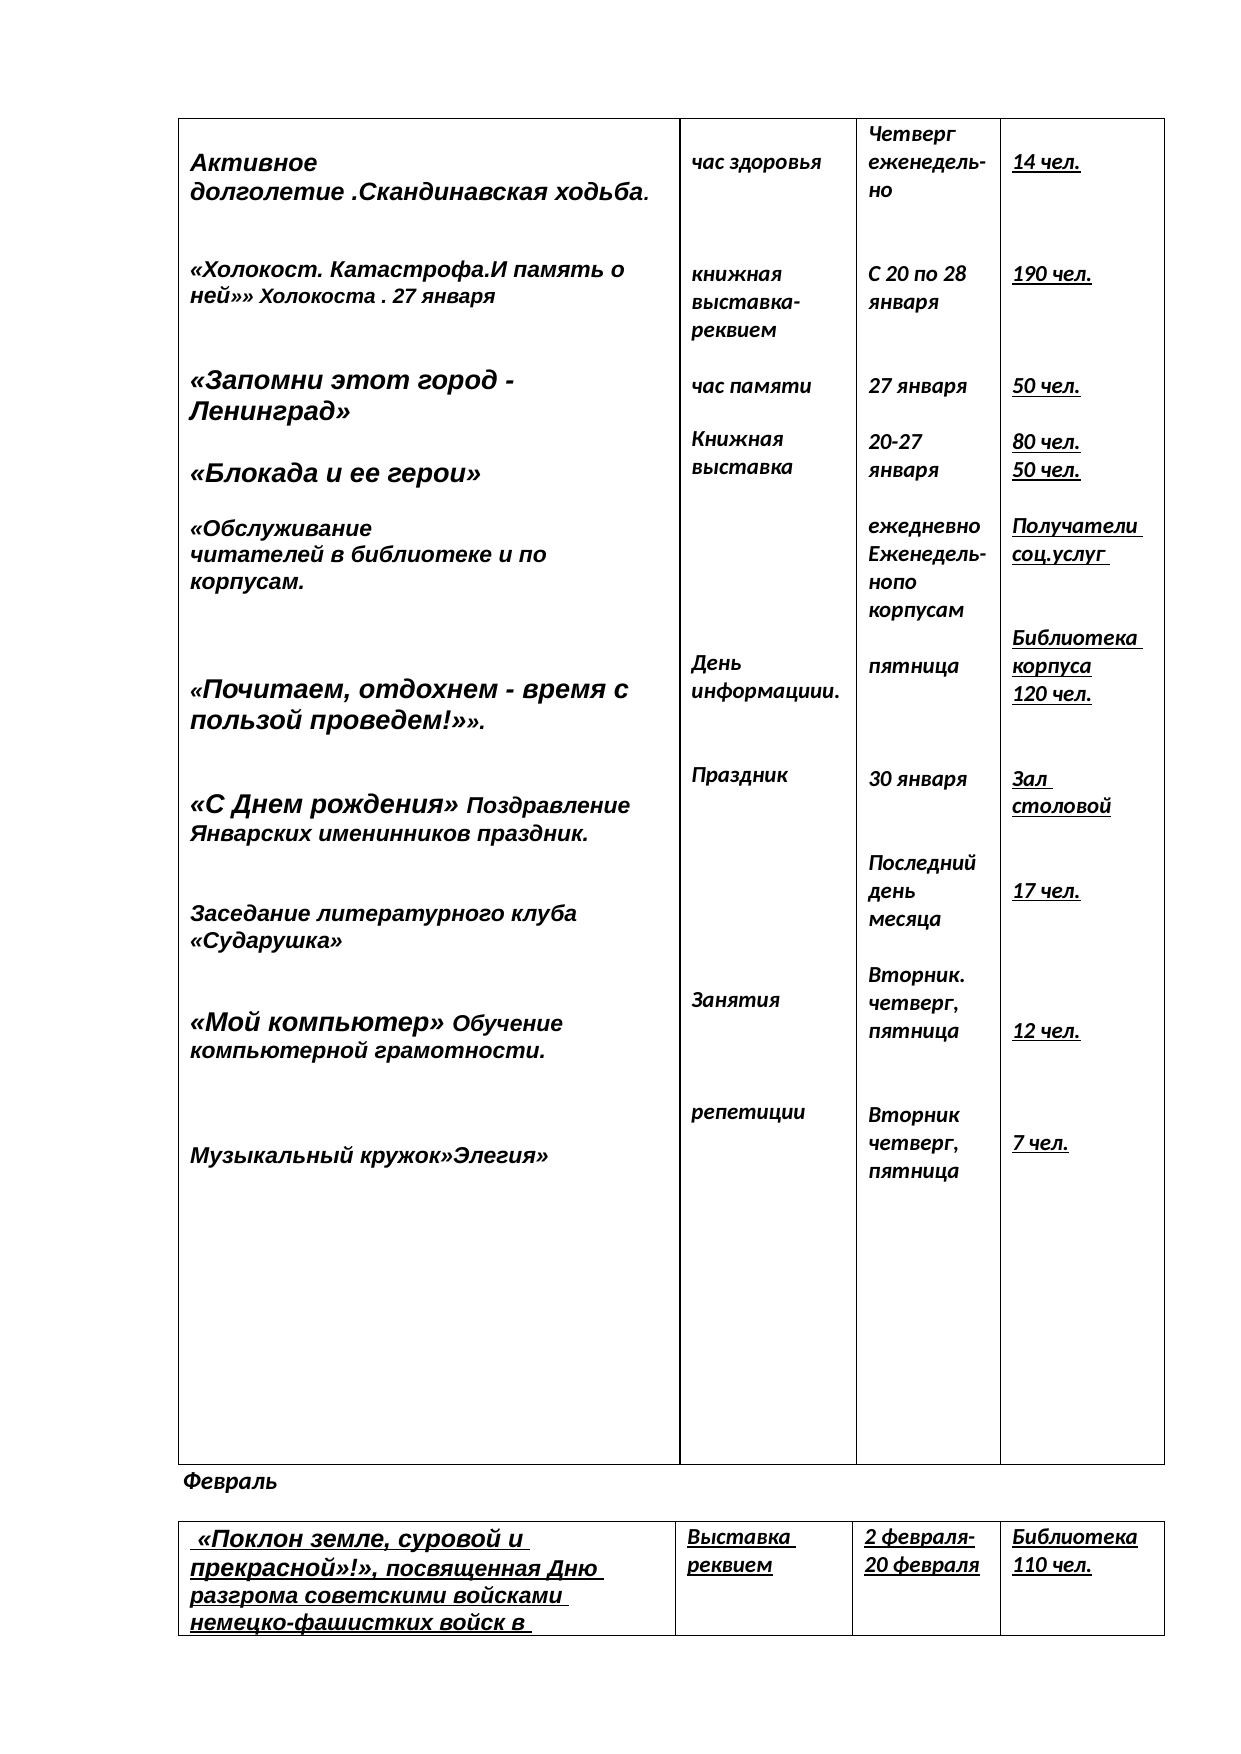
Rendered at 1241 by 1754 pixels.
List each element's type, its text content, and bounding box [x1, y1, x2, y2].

table_cell час здоровья книжная выставка- реквием час памяти Книжная выставка День информациии. Праздник Занятия репетиции [681, 119, 856, 1464]
table_cell Активное долголетие .Скандинавская ходьба. «Холокост. Катастрофа.И память о ней»» Холокоста . 27 января «Запомни этот город - Ленинград» «Блокада и ее герои» «Обслуживание читателей в библиотеке и по корпусам. «Почитаем, отдохнем - время с пользой проведем!»». «С Днем рождения» Поздравление Январских именинников праздник. Заседание литературного клуба «Сударушка» «Мой компьютер» Обучение компьютерной грамотности. Музыкальный кружок»Элегия» [179, 119, 679, 1464]
table_header Библиотека 110 чел. [1001, 1522, 1164, 1635]
table_cell 14 чел. 190 чел. 50 чел. 80 чел. 50 чел. Получатели соц.услуг Библиотека корпуса 120 чел. Зал столовой 17 чел. 12 чел. 7 чел. [1001, 119, 1164, 1464]
table_header Выставка реквием [676, 1522, 852, 1635]
table_cell Четверг еженедель-но С 20 по 28 января 27 января 20-27 января ежедневно Еженедель-нопо корпусам пятница 30 января Последний день месяца Вторник. четверг, пятница Вторник четверг, пятница [857, 119, 1000, 1464]
table_header 2 февраля- 20 февраля [853, 1522, 1000, 1635]
text Февраль [177, 1465, 1152, 1496]
table_header «Поклон земле, суровой и прекрасной»!», посвященная Дню разгрома советскими войсками немецко-фашистких войск в [179, 1522, 675, 1635]
